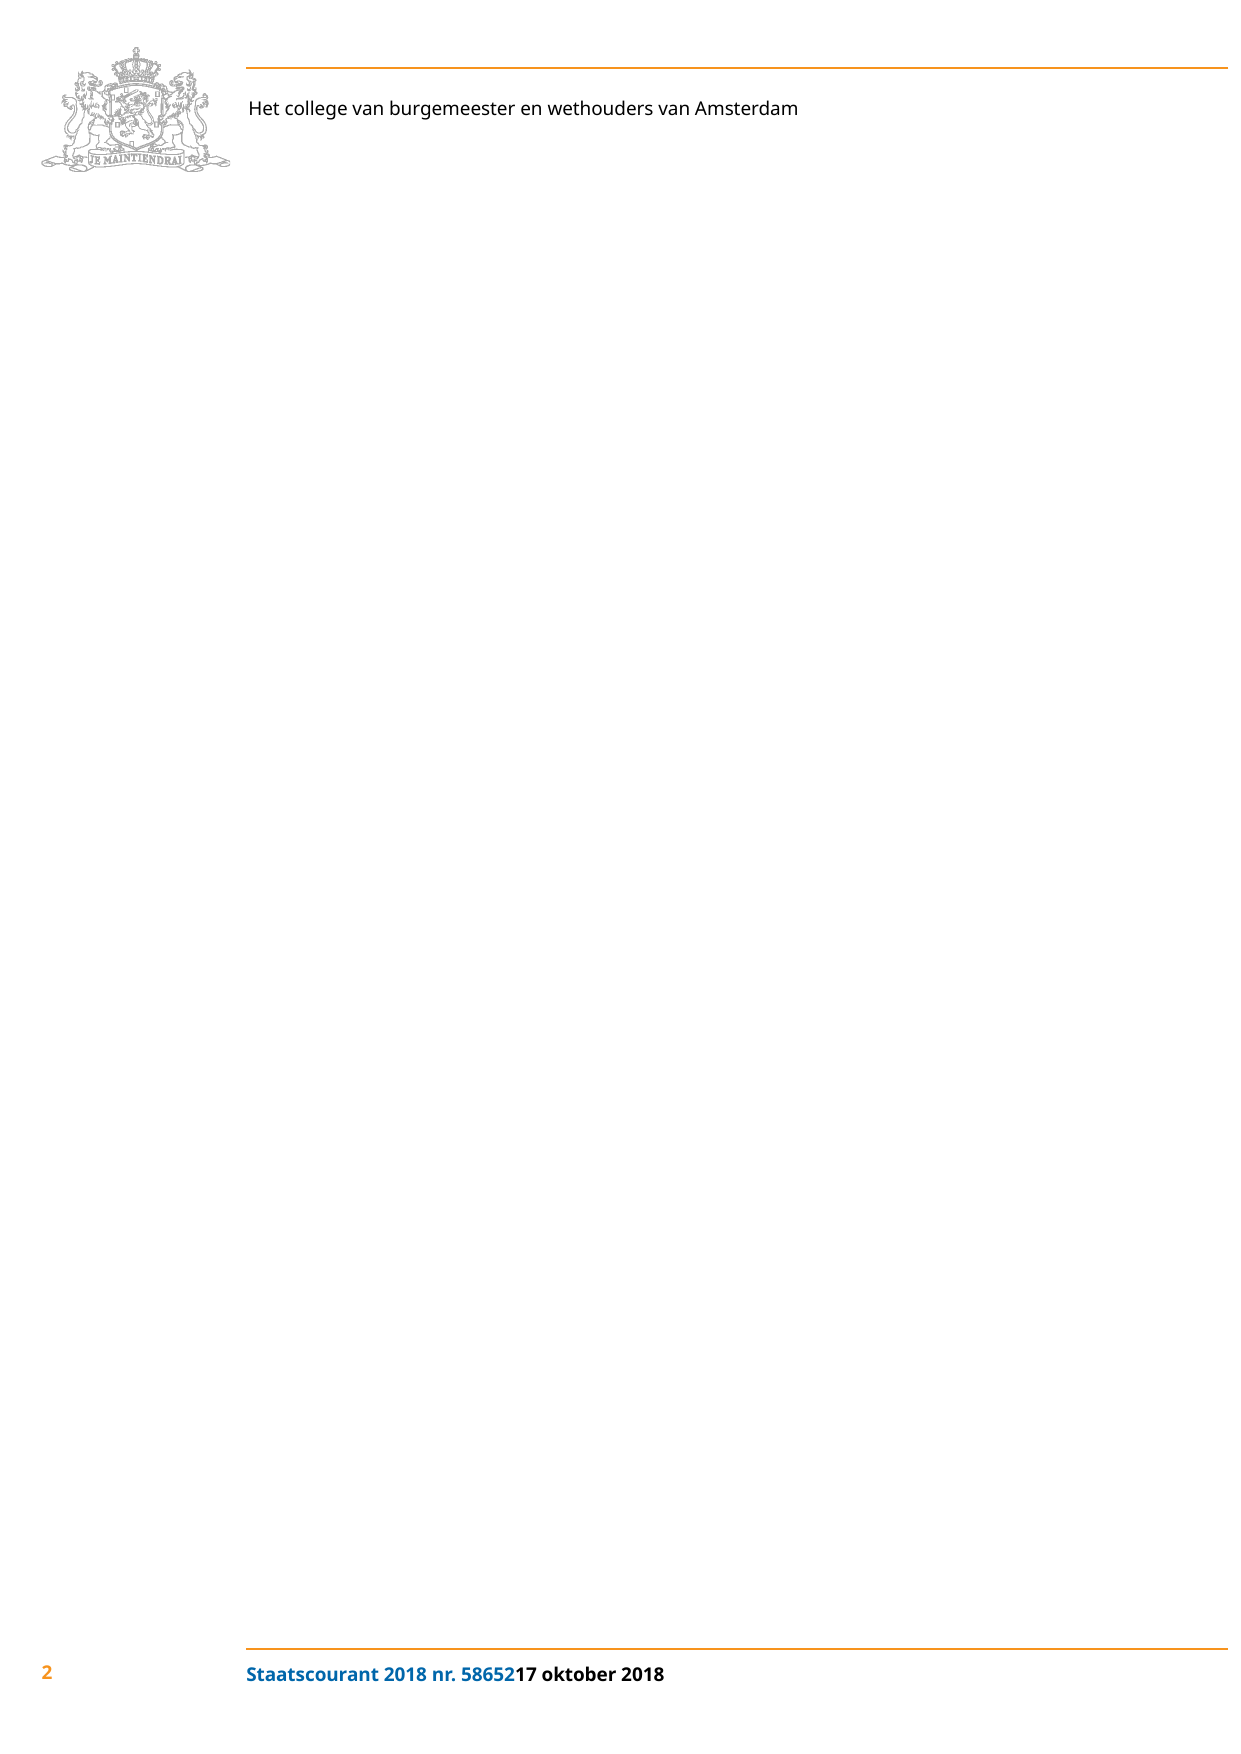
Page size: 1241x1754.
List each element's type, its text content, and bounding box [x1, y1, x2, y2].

text Het college van burgemeester en wethouders van Amsterdam [248, 95, 1152, 121]
picture [41, 47, 231, 172]
